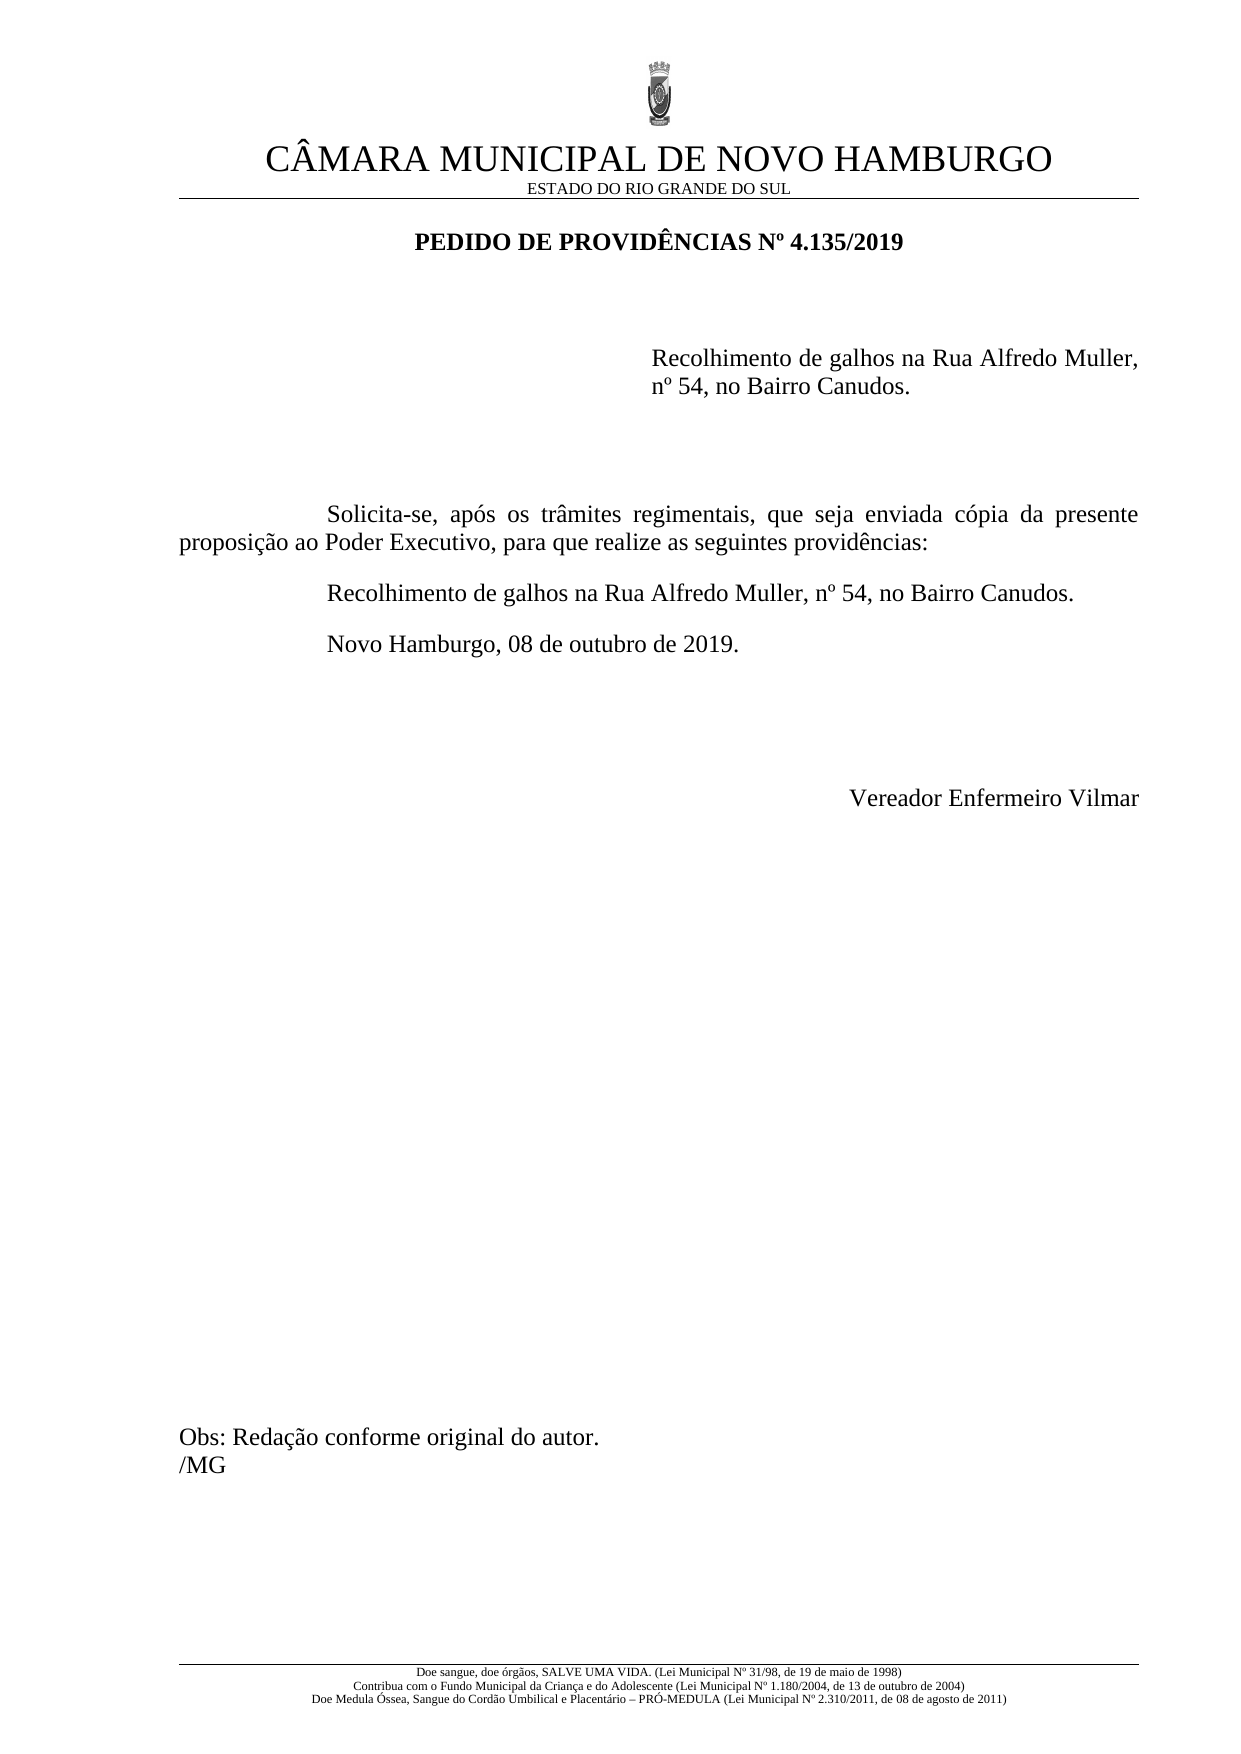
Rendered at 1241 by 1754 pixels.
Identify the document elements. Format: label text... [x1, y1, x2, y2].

text Vereador Enfermeiro Vilmar [179, 784, 1139, 812]
text PEDIDO DE PROVIDÊNCIAS Nº 4.135/2019 [179, 228, 1139, 256]
text /MG [179, 1451, 1139, 1479]
text Recolhimento de galhos na Rua Alfredo Muller, nº 54, no Bairro Canudos. [651, 344, 1139, 400]
text Solicita-se, após os trâmites regimentais, que seja enviada cópia da presente proposição ao Poder Executivo, para que realize as seguintes providências: [179, 500, 1139, 556]
text Recolhimento de galhos na Rua Alfredo Muller, nº 54, no Bairro Canudos. [179, 579, 1139, 607]
text Obs: Redação conforme original do autor. [179, 1423, 1139, 1451]
text Novo Hamburgo, 08 de outubro de 2019. [179, 631, 1139, 658]
